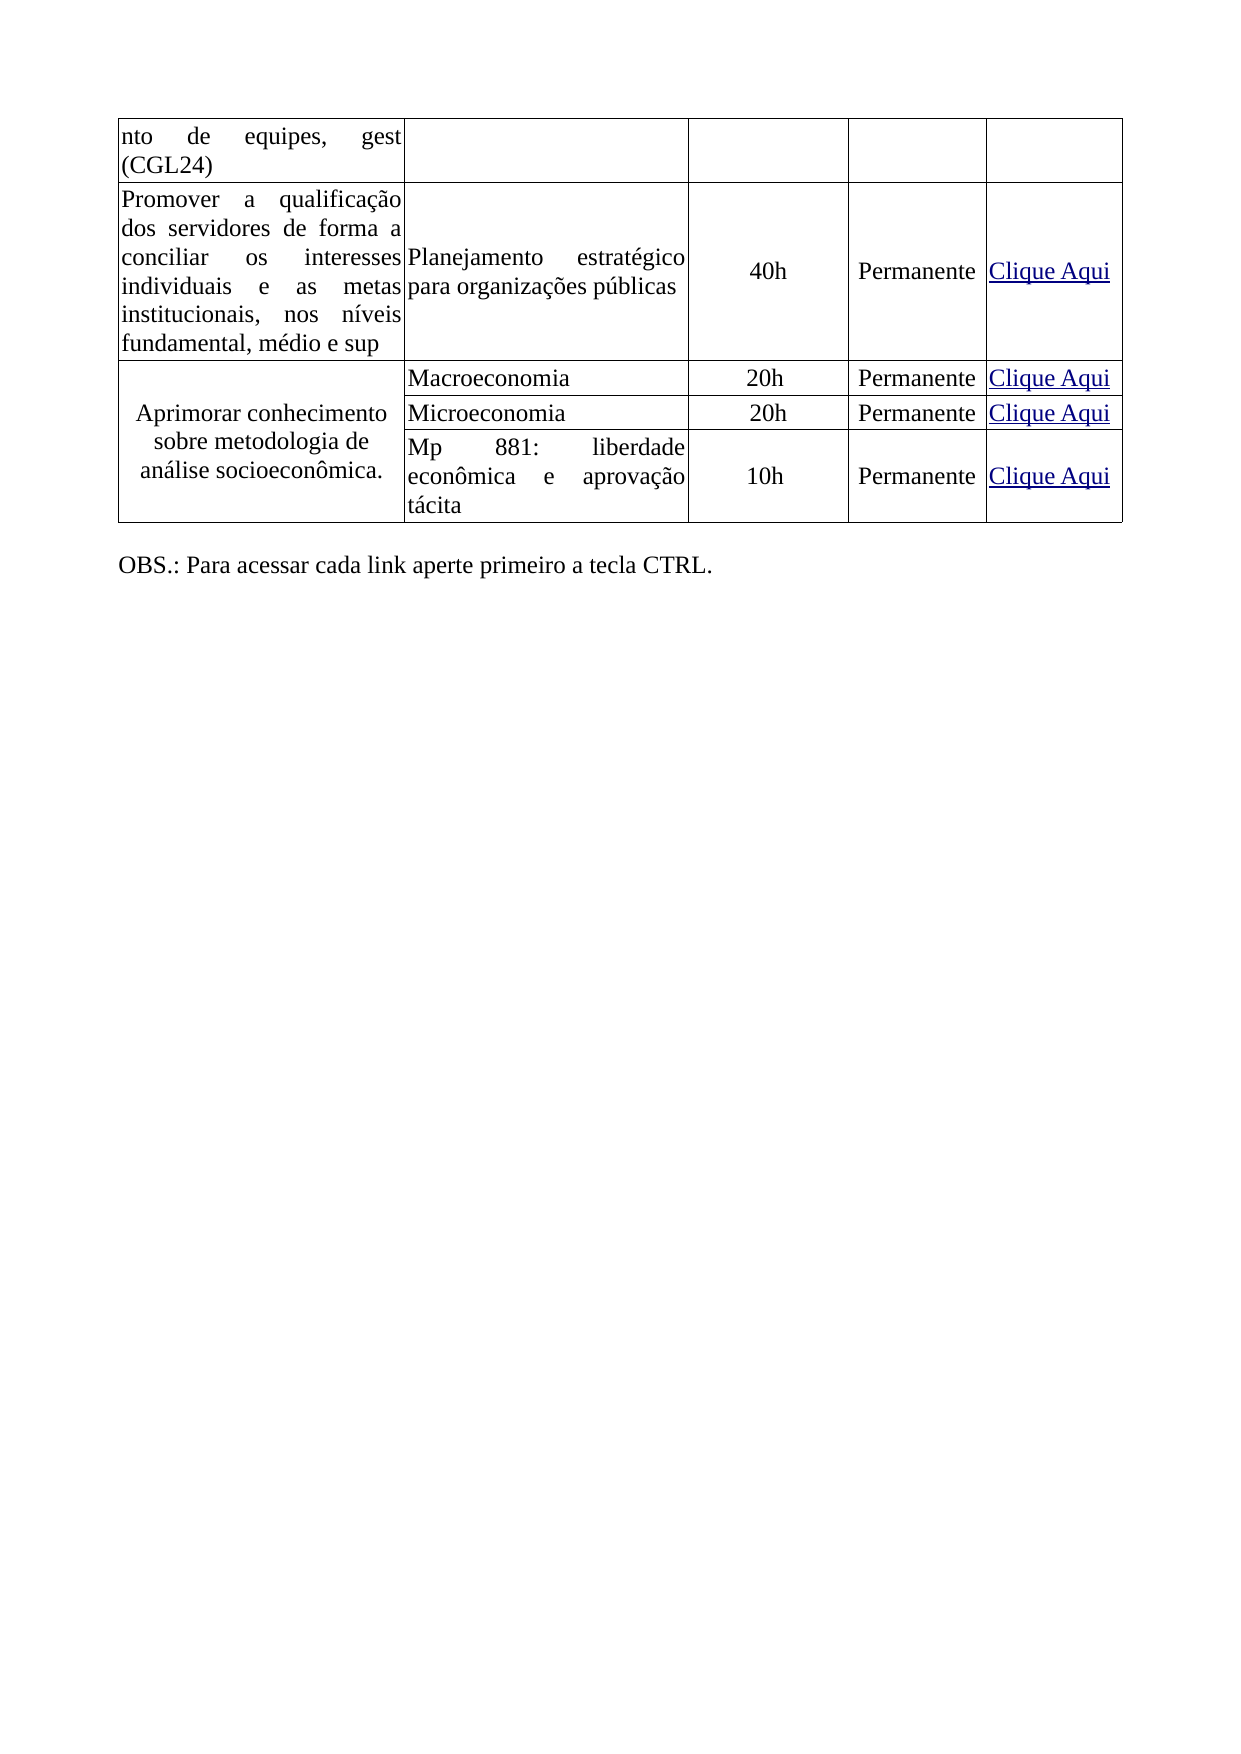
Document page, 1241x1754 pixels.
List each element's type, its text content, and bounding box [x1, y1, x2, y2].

table_cell 20h [689, 361, 848, 395]
table_cell 40h [689, 183, 848, 360]
table_cell Clique Aqui [987, 361, 1122, 395]
table_cell Permanente [849, 396, 986, 429]
table_cell Permanente [849, 430, 986, 522]
table_cell [405, 119, 688, 182]
table_cell 20h [689, 396, 848, 429]
table_cell [849, 119, 986, 182]
table_cell nto de equipes, gest (CGL24) [119, 119, 404, 182]
table_cell Microeconomia [405, 396, 688, 429]
table_cell [987, 119, 1122, 182]
table_cell Clique Aqui [987, 430, 1122, 522]
table_cell Planejamento estratégico para organizações públicas [405, 183, 688, 360]
table_cell [689, 119, 848, 182]
table_cell Clique Aqui [987, 396, 1122, 429]
table_cell Clique Aqui [987, 183, 1122, 360]
table_cell Promover a qualificação dos servidores de forma a conciliar os interesses individuais e as metas institucionais, nos níveis fundamental, médio e sup [119, 183, 404, 360]
table_cell Permanente [849, 361, 986, 395]
table_cell Macroeconomia [405, 361, 688, 395]
table_cell 10h [689, 430, 848, 522]
text OBS.: Para acessar cada link aperte primeiro a tecla CTRL. [118, 550, 1122, 579]
table_cell Mp 881: liberdade econômica e aprovação tácita [405, 430, 688, 522]
table_cell Aprimorar conhecimento sobre metodologia de análise socioeconômica. [119, 361, 404, 522]
table_cell Permanente [849, 183, 986, 360]
